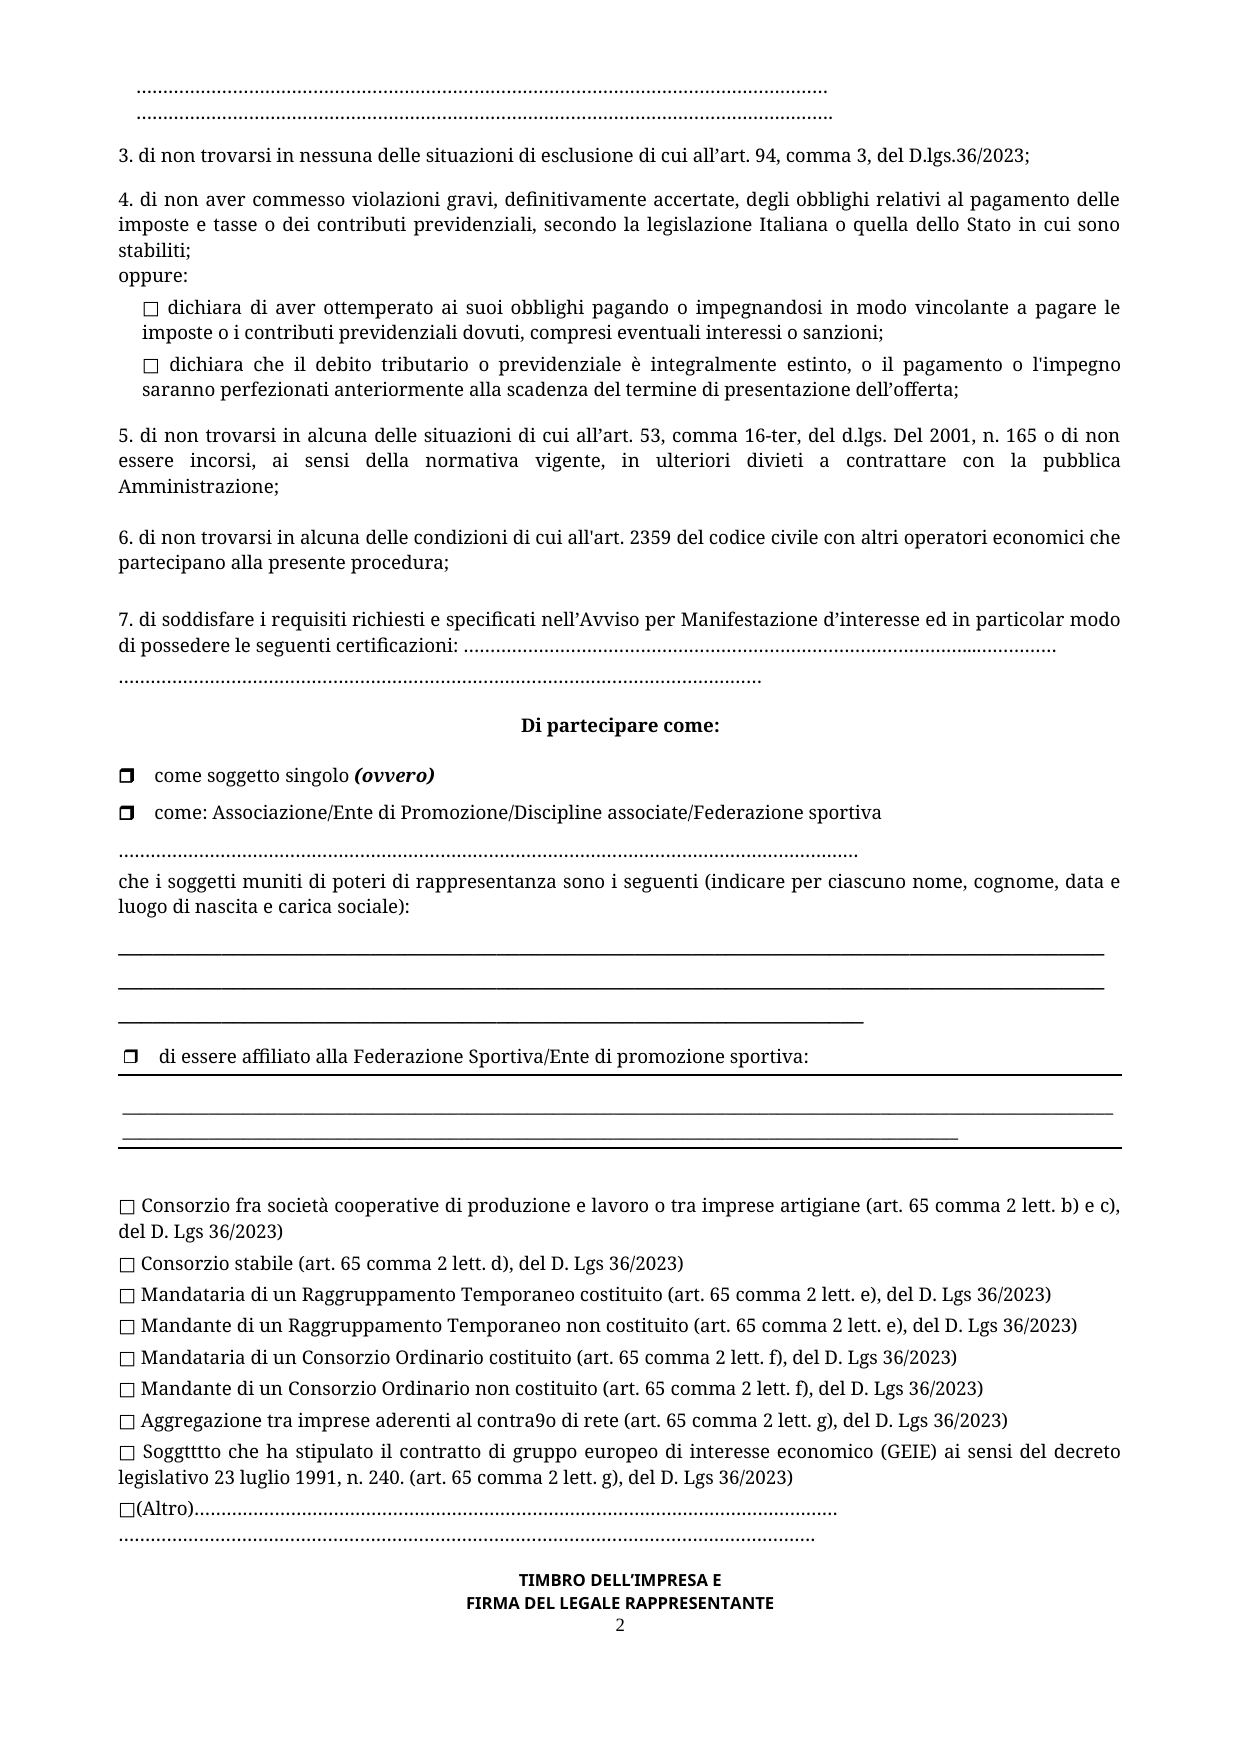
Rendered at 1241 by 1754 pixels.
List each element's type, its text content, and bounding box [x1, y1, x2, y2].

text □ dichiara che il debito tributario o previdenziale è integralmente estinto, o il pagamento o l'impegno saranno perfezionati anteriormente alla scadenza del termine di presentazione dell’offerta; [142, 351, 1122, 402]
text ………………………………………………………………………………………………………… [118, 663, 1122, 689]
text □ Aggregazione tra imprese aderenti al contra9o di rete (art. 65 comma 2 lett. g), del D. Lgs 36/2023) [118, 1407, 1122, 1433]
text 5. di non trovarsi in alcuna delle situazioni di cui all’art. 53, comma 16-ter, del d.lgs. Del 2001, n. 165 o di non essere incorsi, ai sensi della normativa vigente, in ulteriori divieti a contrattare con la pubblica Amministrazione; [118, 422, 1122, 498]
text □ Consorzio fra società cooperative di produzione e lavoro o tra imprese artigiane (art. 65 comma 2 lett. b) e c), del D. Lgs 36/2023) [118, 1193, 1122, 1244]
text □ dichiara di aver ottemperato ai suoi obblighi pagando o impegnandosi in modo vincolante a pagare le imposte o i contributi previdenziali dovuti, compresi eventuali interessi o sanzioni; [142, 294, 1122, 345]
text ………………………………………………………………………………………………………………………… [118, 837, 1122, 862]
text ____________________________________________________________________________________________________________________________________________________________________________________________________________________ [118, 1088, 1122, 1147]
text □ Soggtttto che ha stipulato il contratto di gruppo europeo di interesse economico (GEIE) ai sensi del decreto legislativo 23 luglio 1991, n. 240. (art. 65 comma 2 lett. g), del D. Lgs 36/2023) [118, 1438, 1122, 1489]
text ………………………………………………………………………………………………………………… [136, 74, 1122, 99]
text …………………………………………………………………………………………………………………. [136, 99, 1122, 125]
text □ Mandataria di un Raggruppamento Temporaneo costituito (art. 65 comma 2 lett. e), del D. Lgs 36/2023) [118, 1281, 1122, 1307]
text □ Consorzio stabile (art. 65 comma 2 lett. d), del D. Lgs 36/2023) [118, 1250, 1122, 1275]
text □ Mandataria di un Consorzio Ordinario costituito (art. 65 comma 2 lett. f), del D. Lgs 36/2023) [118, 1344, 1122, 1370]
text che i soggetti muniti di poteri di rappresentanza sono i seguenti (indicare per ciascuno nome, cognome, data e luogo di nascita e carica sociale): [118, 868, 1122, 919]
text 4. di non aver commesso violazioni gravi, definitivamente accertate, degli obblighi relativi al pagamento delle imposte e tasse o dei contributi previdenziali, secondo la legislazione Italiana o quella dello Stato in cui sono stabiliti; [118, 186, 1122, 263]
text □ Mandante di un Raggruppamento Temporaneo non costituito (art. 65 comma 2 lett. e), del D. Lgs 36/2023) [118, 1313, 1122, 1338]
text  come soggetto singolo (ovvero) [118, 762, 1122, 788]
text  come: Associazione/Ente di Promozione/Discipline associate/Federazione sportiva [118, 799, 1122, 825]
text _____________________________________________________________________________________________________________________________________________________________________________________________________________________________________________ [118, 925, 1107, 1027]
text □ Mandante di un Consorzio Ordinario non costituito (art. 65 comma 2 lett. f), del D. Lgs 36/2023) [118, 1376, 1122, 1401]
text Di partecipare come: [118, 713, 1122, 738]
text oppure: [118, 263, 1122, 288]
text 6. di non trovarsi in alcuna delle condizioni di cui all'art. 2359 del codice civile con altri operatori economici che partecipano alla presente procedura; [118, 524, 1122, 575]
text □(Altro)………………………………………………………………………………………………………… [118, 1496, 1122, 1521]
text …………………………………………………………………………………………………………………. [118, 1521, 1122, 1547]
text 7. di soddisfare i requisiti richiesti e specificati nell’Avviso per Manifestazione d’interesse ed in particolar modo di possedere le seguenti certificazioni: …………………………………………………………………………………...…………… [118, 607, 1122, 658]
text 3. di non trovarsi in nessuna delle situazioni di esclusione di cui all’art. 94, comma 3, del D.lgs.36/2023; [118, 143, 1122, 168]
text  di essere affiliato alla Federazione Sportiva/Ente di promozione sportiva: [118, 1039, 1122, 1074]
